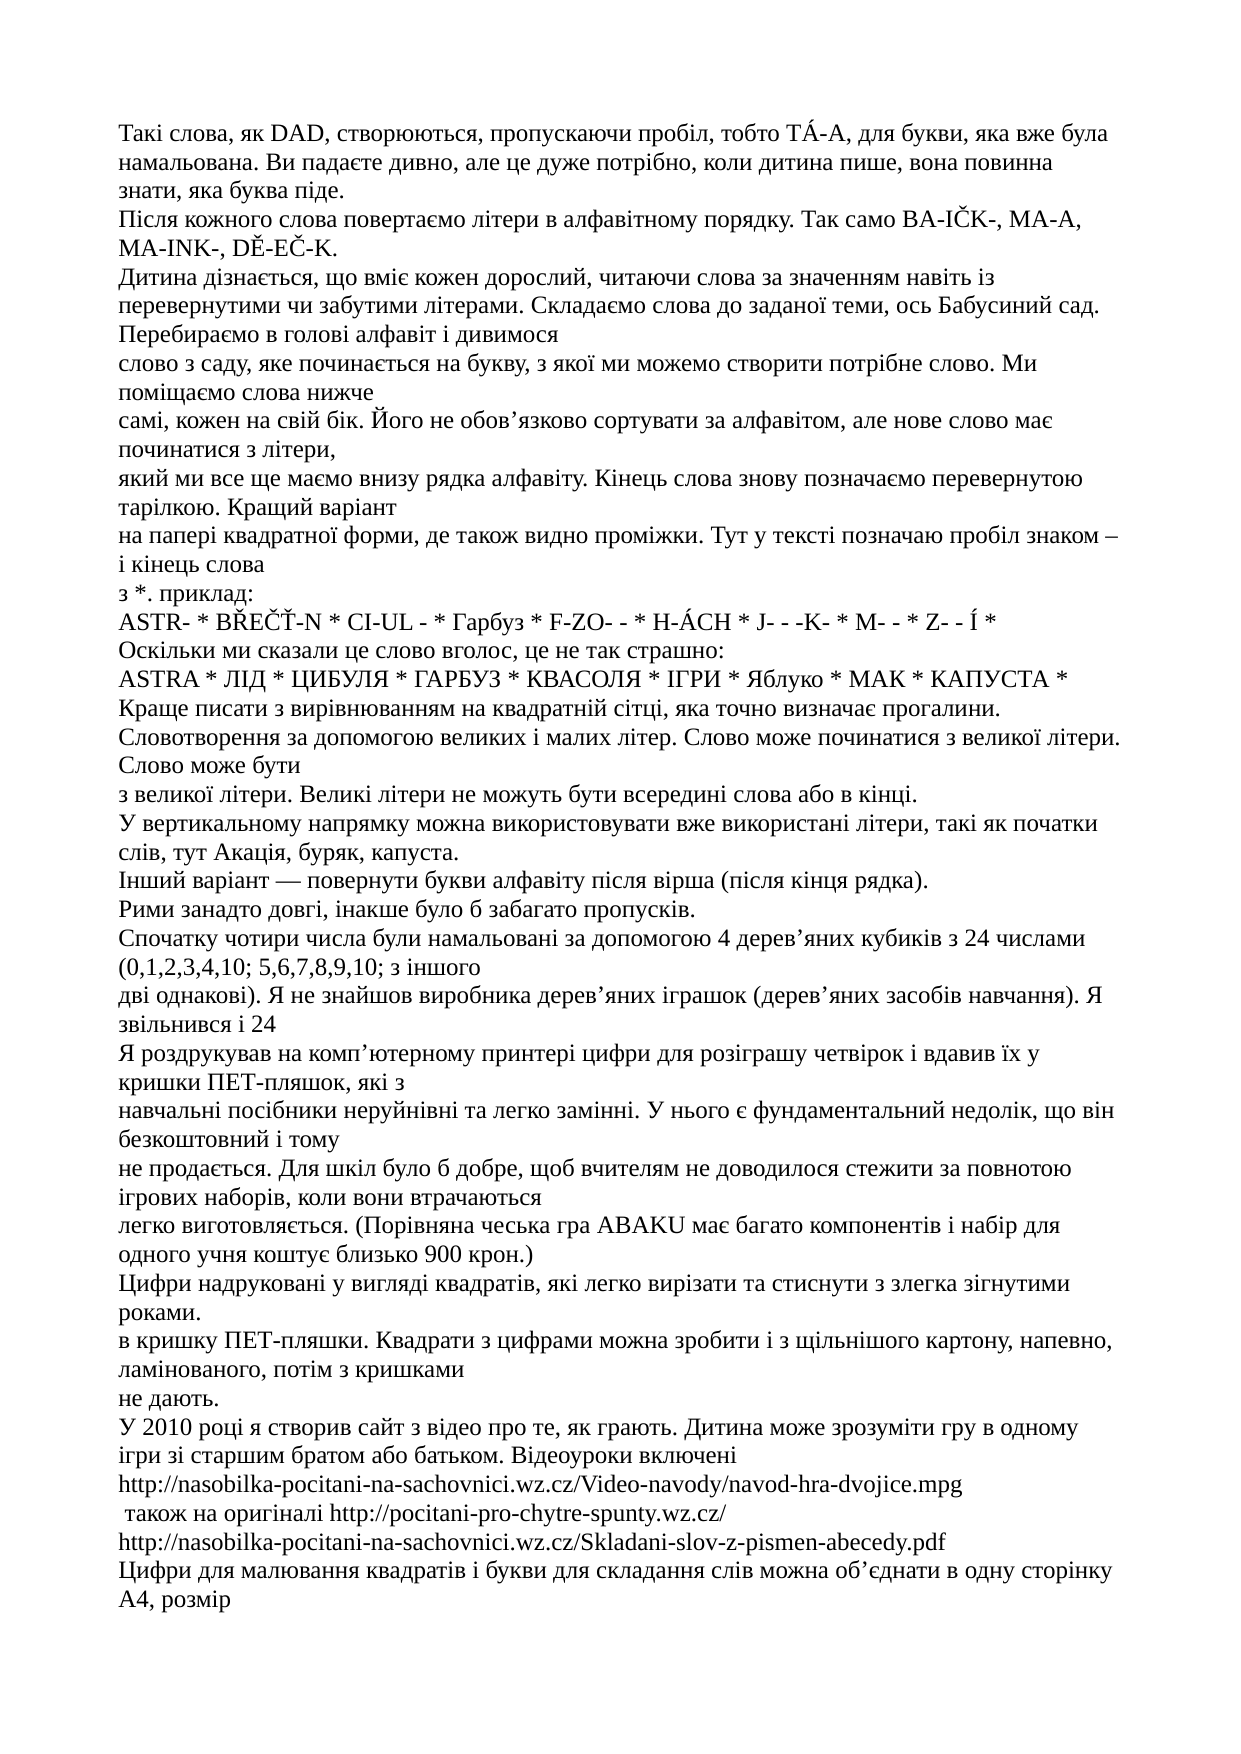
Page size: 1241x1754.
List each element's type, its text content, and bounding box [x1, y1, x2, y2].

text Такі слова, як DAD, створюються, пропускаючи пробіл, тобто TÁ-A, для букви, яка вже була намальована. Ви падаєте дивно, але це дуже потрібно, коли дитина пише, вона повинна знати, яка буква піде. Після кожного слова повертаємо літери в алфавітному порядку. Так само BA-IČK-, MA-A, MA-INK-, DĚ-EČ-K. Дитина дізнається, що вміє кожен дорослий, читаючи слова за значенням навіть із перевернутими чи забутими літерами. Складаємо слова до заданої теми, ось Бабусиний сад. Перебираємо в голові алфавіт і дивимося слово з саду, яке починається на букву, з якої ми можемо створити потрібне слово. Ми поміщаємо слова нижче самі, кожен на свій бік. Його не обов’язково сортувати за алфавітом, але нове слово має починатися з літери, який ми все ще маємо внизу рядка алфавіту. Кінець слова знову позначаємо перевернутою тарілкою. Кращий варіант на папері квадратної форми, де також видно проміжки. Тут у тексті позначаю пробіл знаком – і кінець слова з *. приклад: ASTR- * BŘEČŤ-N * CI-UL - * Гарбуз * F-ZO- - * H-ÁCH * J- - -K- * M- - * Z- - Í * Оскільки ми сказали це слово вголос, це не так страшно: ASTRA * ЛІД * ЦИБУЛЯ * ГАРБУЗ * КВАСОЛЯ * ІГРИ * Яблуко * МАК * КАПУСТА * Краще писати з вирівнюванням на квадратній сітці, яка точно визначає прогалини. Словотворення за допомогою великих і малих літер. Слово може починатися з великої літери. Слово може бути з великої літери. Великі літери не можуть бути всередині слова або в кінці. У вертикальному напрямку можна використовувати вже використані літери, такі як початки слів, тут Акація, буряк, капуста. Інший варіант — повернути букви алфавіту після вірша (після кінця рядка). Рими занадто довгі, інакше було б забагато пропусків. Спочатку чотири числа були намальовані за допомогою 4 дерев’яних кубиків з 24 числами (0,1,2,3,4,10; 5,6,7,8,9,10; з іншого дві однакові). Я не знайшов виробника дерев’яних іграшок (дерев’яних засобів навчання). Я звільнився і 24 Я роздрукував на комп’ютерному принтері цифри для розіграшу четвірок і вдавив їх у кришки ПЕТ-пляшок, які з навчальні посібники неруйнівні та легко замінні. У нього є фундаментальний недолік, що він безкоштовний і тому не продається. Для шкіл було б добре, щоб вчителям не доводилося стежити за повнотою ігрових наборів, коли вони втрачаються легко виготовляється. (Порівняна чеська гра ABAKU має багато компонентів і набір для одного учня коштує близько 900 крон.) Цифри надруковані у вигляді квадратів, які легко вирізати та стиснути з злегка зігнутими роками. в кришку ПЕТ-пляшки. Квадрати з цифрами можна зробити і з щільнішого картону, напевно, ламінованого, потім з кришками не дають. У 2010 році я створив сайт з відео про те, як грають. Дитина може зрозуміти гру в одному ігри зі старшим братом або батьком. Відеоуроки включені http://nasobilka-pocitani-na-sachovnici.wz.cz/Video-navody/navod-hra-dvojice.mpg також на оригіналі http://pocitani-pro-chytre-spunty.wz.cz/ http://nasobilka-pocitani-na-sachovnici.wz.cz/Skladani-slov-z-pismen-abecedy.pdf Цифри для малювання квадратів і букви для складання слів можна об’єднати в одну сторінку А4, розмір [118, 118, 1122, 1613]
